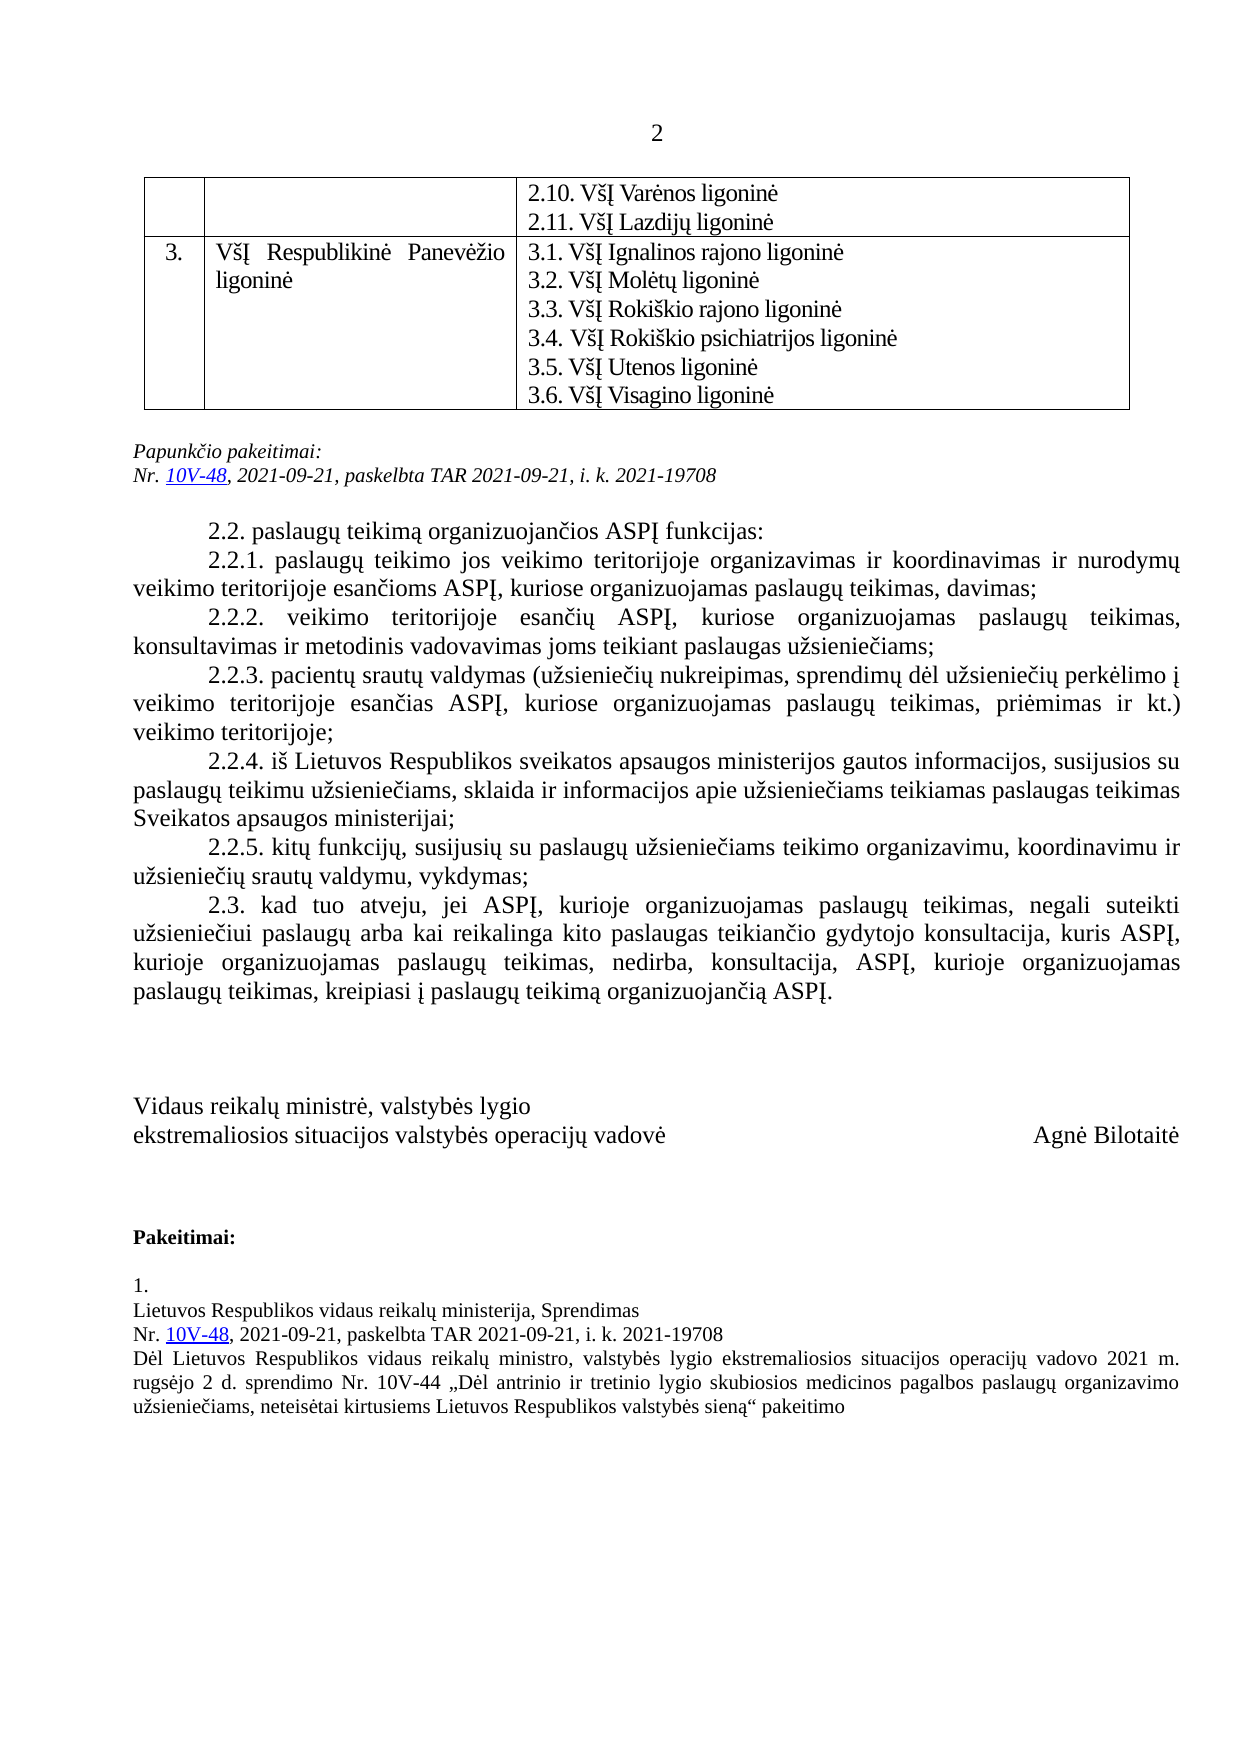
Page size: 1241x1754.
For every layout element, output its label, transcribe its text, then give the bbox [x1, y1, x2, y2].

text 2.2.4. iš Lietuvos Respublikos sveikatos apsaugos ministerijos gautos informacijos, susijusios su paslaugų teikimu užsieniečiams, sklaida ir informacijos apie užsieniečiams teikiamas paslaugas teikimas Sveikatos apsaugos ministerijai; [133, 746, 1181, 832]
text 2.2.5. kitų funkcijų, susijusių su paslaugų užsieniečiams teikimo organizavimu, koordinavimu ir užsieniečių srautų valdymu, vykdymas; [133, 832, 1181, 890]
table_cell 2.10. VšĮ Varėnos ligoninė 2.11. VšĮ Lazdijų ligoninė [517, 178, 1129, 236]
text 1. [133, 1273, 1181, 1297]
table_cell 3. [145, 237, 204, 409]
text Dėl Lietuvos Respublikos vidaus reikalų ministro, valstybės lygio ekstremaliosios situacijos operacijų vadovo 2021 m. rugsėjo 2 d. sprendimo Nr. 10V-44 „Dėl antrinio ir tretinio lygio skubiosios medicinos pagalbos paslaugų organizavimo užsieniečiams, neteisėtai kirtusiems Lietuvos Respublikos valstybės sieną“ pakeitimo [133, 1346, 1181, 1418]
text Papunkčio pakeitimai: [133, 439, 1181, 463]
text ekstremaliosios situacijos valstybės operacijų vadovė Agnė Bilotaitė [133, 1120, 1181, 1148]
text 2.3. kad tuo atveju, jei ASPĮ, kurioje organizuojamas paslaugų teikimas, negali suteikti užsieniečiui paslaugų arba kai reikalinga kito paslaugas teikiančio gydytojo konsultacija, kuris ASPĮ, kurioje organizuojamas paslaugų teikimas, nedirba, konsultacija, ASPĮ, kurioje organizuojamas paslaugų teikimas, kreipiasi į paslaugų teikimą organizuojančią ASPĮ. [133, 890, 1181, 1005]
text Nr. 10V-48, 2021-09-21, paskelbta TAR 2021-09-21, i. k. 2021-19708 [133, 463, 1181, 487]
text 2.2.1. paslaugų teikimo jos veikimo teritorijoje organizavimas ir koordinavimas ir nurodymų veikimo teritorijoje esančioms ASPĮ, kuriose organizuojamas paslaugų teikimas, davimas; [133, 545, 1181, 602]
table_cell [205, 178, 516, 236]
text Nr. 10V-48, 2021-09-21, paskelbta TAR 2021-09-21, i. k. 2021-19708 [133, 1322, 1181, 1346]
table_cell VšĮ Respublikinė Panevėžio ligoninė [205, 237, 516, 409]
text 2.2.2. veikimo teritorijoje esančių ASPĮ, kuriose organizuojamas paslaugų teikimas, konsultavimas ir metodinis vadovavimas joms teikiant paslaugas užsieniečiams; [133, 602, 1181, 660]
table_cell [145, 178, 204, 236]
text Lietuvos Respublikos vidaus reikalų ministerija, Sprendimas [133, 1297, 1181, 1322]
text 2.2. paslaugų teikimą organizuojančios ASPĮ funkcijas: [133, 516, 1181, 545]
text 2.2.3. pacientų srautų valdymas (užsieniečių nukreipimas, sprendimų dėl užsieniečių perkėlimo į veikimo teritorijoje esančias ASPĮ, kuriose organizuojamas paslaugų teikimas, priėmimas ir kt.) veikimo teritorijoje; [133, 660, 1181, 746]
table_cell 3.1. VšĮ Ignalinos rajono ligoninė 3.2. VšĮ Molėtų ligoninė 3.3. VšĮ Rokiškio rajono ligoninė 3.4. VšĮ Rokiškio psichiatrijos ligoninė 3.5. VšĮ Utenos ligoninė 3.6. VšĮ Visagino ligoninė [517, 237, 1129, 409]
text Pakeitimai: [133, 1225, 1181, 1249]
text Vidaus reikalų ministrė, valstybės lygio [133, 1091, 1181, 1120]
